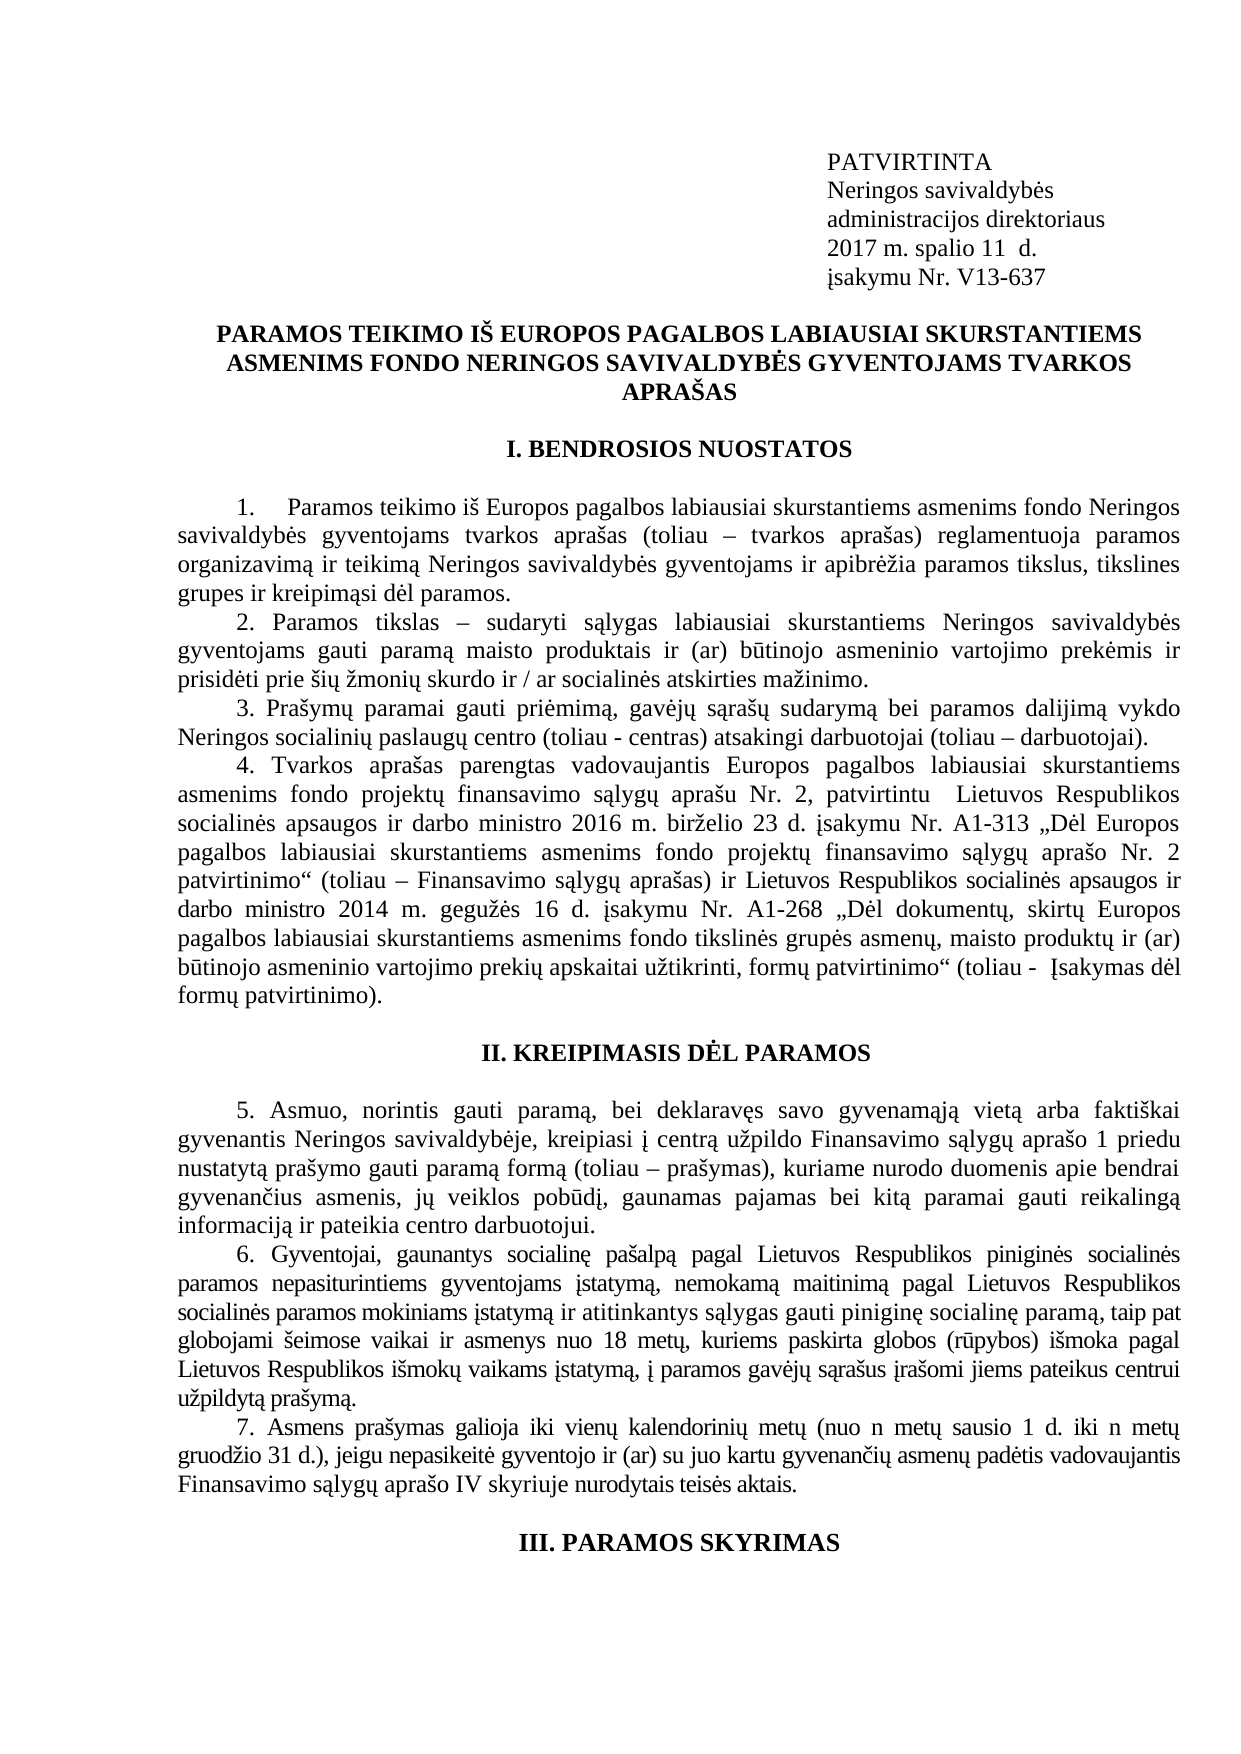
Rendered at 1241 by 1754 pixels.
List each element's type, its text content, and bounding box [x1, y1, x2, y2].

text administracijos direktoriaus [827, 204, 1181, 233]
text PARAMOS TEIKIMO IŠ EUROPOS PAGALBOS LABIAUSIAI SKURSTANTIEMS ASMENIMS FONDO NERINGOS SAVIVALDYBĖS GYVENTOJAMS TVARKOS APRAŠAS [177, 319, 1181, 406]
text 3. Prašymų paramai gauti priėmimą, gavėjų sąrašų sudarymą bei paramos dalijimą vykdo Neringos socialinių paslaugų centro (toliau - centras) atsakingi darbuotojai (toliau – darbuotojai). [177, 693, 1181, 751]
text 2. Paramos tikslas – sudaryti sąlygas labiausiai skurstantiems Neringos savivaldybės gyventojams gauti paramą maisto produktais ir (ar) būtinojo asmeninio vartojimo prekėmis ir prisidėti prie šių žmonių skurdo ir / ar socialinės atskirties mažinimo. [177, 607, 1181, 693]
text I. BENDROSIOS NUOSTATOS [177, 434, 1181, 463]
text III. PARAMOS SKYRIMAS [177, 1527, 1181, 1557]
text įsakymu Nr. V13-637 [827, 262, 1181, 291]
text PATVIRTINTA [692, 147, 1181, 176]
text 1. Paramos teikimo iš Europos pagalbos labiausiai skurstantiems asmenims fondo Neringos savivaldybės gyventojams tvarkos aprašas (toliau – tvarkos aprašas) reglamentuoja paramos organizavimą ir teikimą Neringos savivaldybės gyventojams ir apibrėžia paramos tikslus, tikslines grupes ir kreipimąsi dėl paramos. [177, 492, 1181, 607]
text 5. Asmuo, norintis gauti paramą, bei deklaravęs savo gyvenamąją vietą arba faktiškai gyvenantis Neringos savivaldybėje, kreipiasi į centrą užpildo Finansavimo sąlygų aprašo 1 priedu nustatytą prašymo gauti paramą formą (toliau – prašymas), kuriame nurodo duomenis apie bendrai gyvenančius asmenis, jų veiklos pobūdį, gaunamas pajamas bei kitą paramai gauti reikalingą informaciją ir pateikia centro darbuotojui. [177, 1096, 1181, 1239]
text 4. Tvarkos aprašas parengtas vadovaujantis Europos pagalbos labiausiai skurstantiems asmenims fondo projektų finansavimo sąlygų aprašu Nr. 2, patvirtintu Lietuvos Respublikos socialinės apsaugos ir darbo ministro 2016 m. birželio 23 d. įsakymu Nr. A1-313 „Dėl Europos pagalbos labiausiai skurstantiems asmenims fondo projektų finansavimo sąlygų aprašo Nr. 2 patvirtinimo“ (toliau – Finansavimo sąlygų aprašas) ir Lietuvos Respublikos socialinės apsaugos ir darbo ministro 2014 m. gegužės 16 d. įsakymu Nr. A1-268 „Dėl dokumentų, skirtų Europos pagalbos labiausiai skurstantiems asmenims fondo tikslinės grupės asmenų, maisto produktų ir (ar) būtinojo asmeninio vartojimo prekių apskaitai užtikrinti, formų patvirtinimo“ (toliau - Įsakymas dėl formų patvirtinimo). [177, 751, 1181, 1009]
text Neringos savivaldybės [827, 176, 1181, 204]
text 2017 m. spalio 11 d. [827, 233, 1181, 262]
text 6. Gyventojai, gaunantys socialinę pašalpą pagal Lietuvos Respublikos piniginės socialinės paramos nepasiturintiems gyventojams įstatymą, nemokamą maitinimą pagal Lietuvos Respublikos socialinės paramos mokiniams įstatymą ir atitinkantys sąlygas gauti piniginę socialinę paramą, taip pat globojami šeimose vaikai ir asmenys nuo 18 metų, kuriems paskirta globos (rūpybos) išmoka pagal Lietuvos Respublikos išmokų vaikams įstatymą, į paramos gavėjų sąrašus įrašomi jiems pateikus centrui užpildytą prašymą. [177, 1239, 1181, 1412]
text 7. Asmens prašymas galioja iki vienų kalendorinių metų (nuo n metų sausio 1 d. iki n metų gruodžio 31 d.), jeigu nepasikeitė gyventojo ir (ar) su juo kartu gyvenančių asmenų padėtis vadovaujantis Finansavimo sąlygų aprašo IV skyriuje nurodytais teisės aktais. [177, 1412, 1181, 1498]
text II. KREIPIMASIS DĖL PARAMOS [177, 1038, 1181, 1067]
